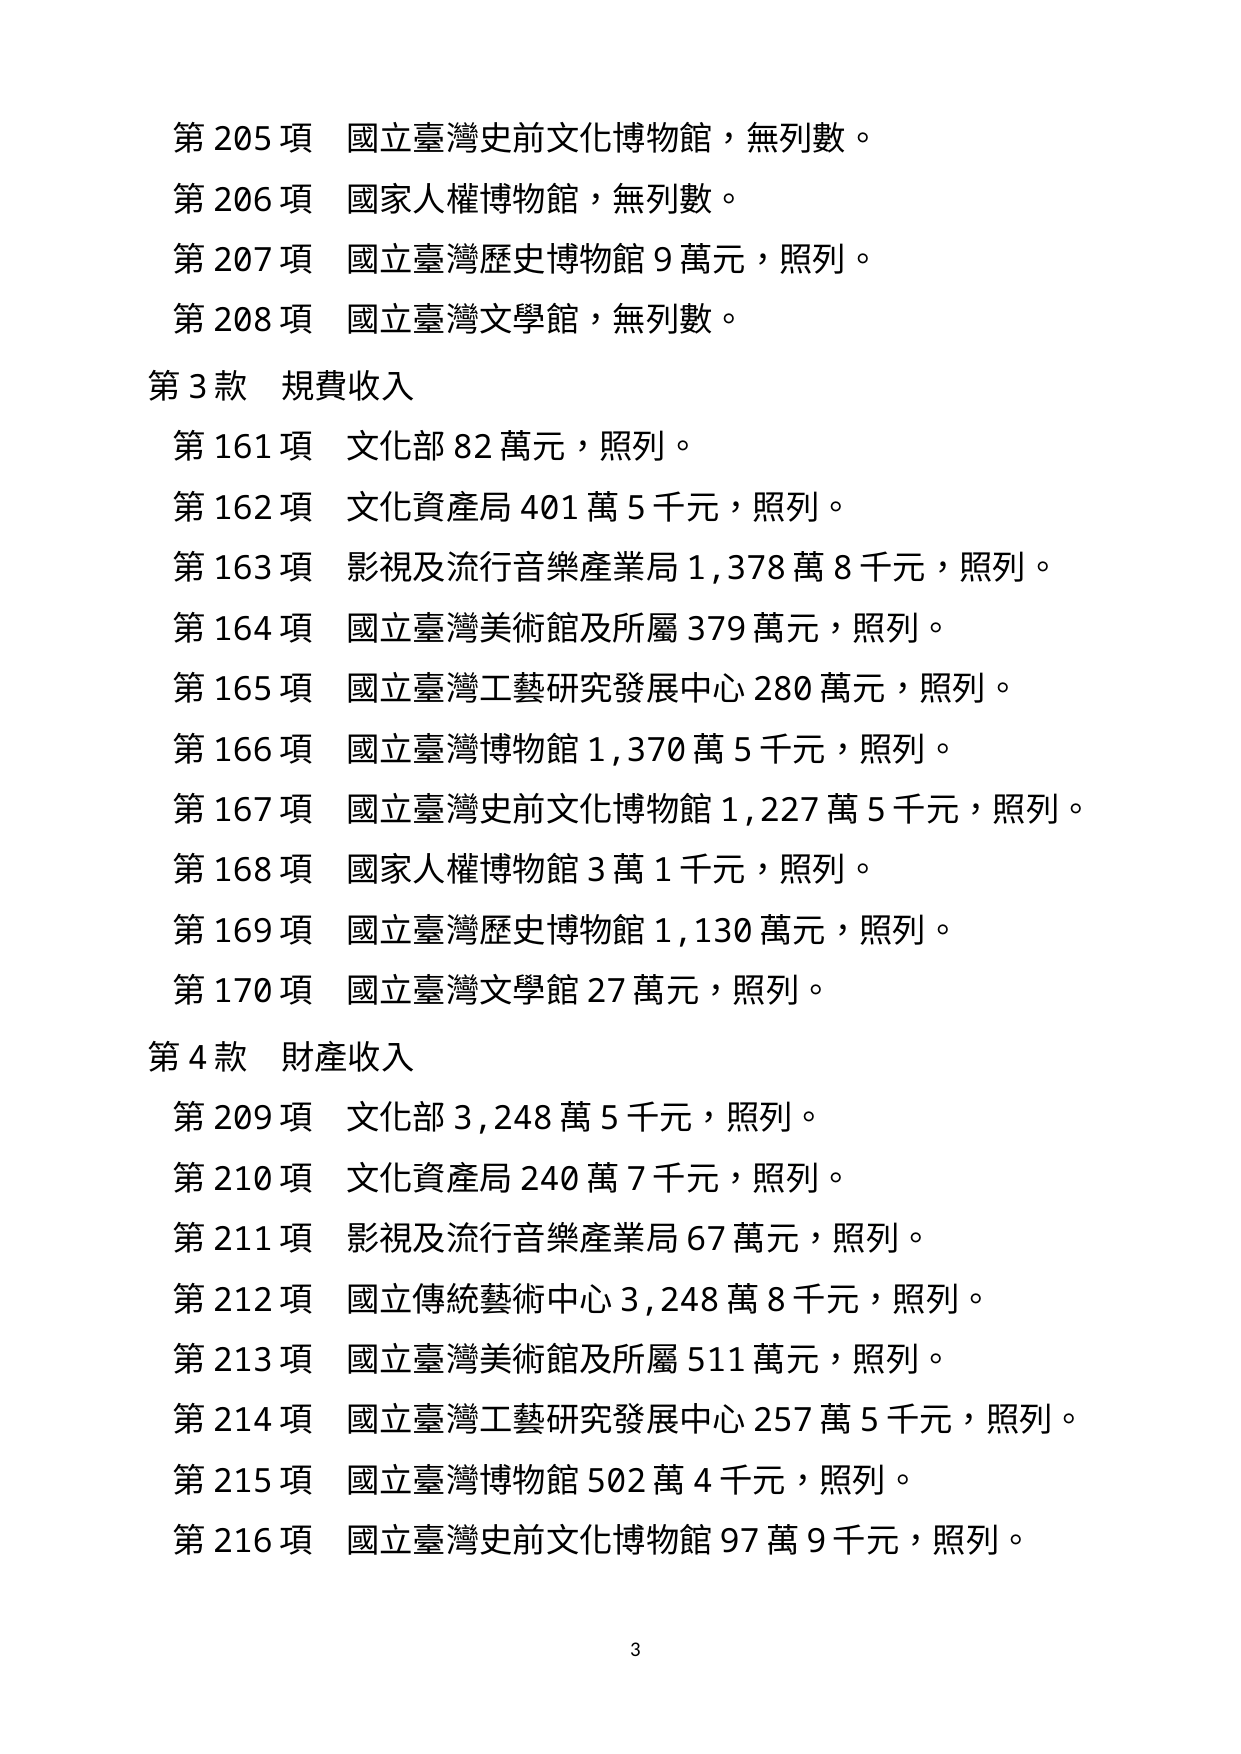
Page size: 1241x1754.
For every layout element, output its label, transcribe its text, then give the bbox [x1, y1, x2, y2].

text 第166項 國立臺灣博物館1,370萬5千元，照列。 [173, 723, 1122, 771]
text 第169項 國立臺灣歷史博物館1,130萬元，照列。 [173, 904, 1122, 952]
text 第210項 文化資產局240萬7千元，照列。 [173, 1152, 1122, 1200]
text 第207項 國立臺灣歷史博物館9萬元，照列。 [173, 233, 1122, 281]
text 第209項 文化部3,248萬5千元，照列。 [173, 1091, 1122, 1139]
text 第205項 國立臺灣史前文化博物館，無列數。 [173, 112, 1122, 160]
text 第167項 國立臺灣史前文化博物館1,227萬5千元，照列。 [173, 783, 1122, 831]
text 第162項 文化資產局401萬5千元，照列。 [173, 481, 1122, 529]
text 第165項 國立臺灣工藝研究發展中心280萬元，照列。 [173, 662, 1122, 710]
text 第211項 影視及流行音樂產業局67萬元，照列。 [173, 1212, 1122, 1260]
text 第216項 國立臺灣史前文化博物館97萬9千元，照列。 [173, 1514, 1122, 1562]
text 第213項 國立臺灣美術館及所屬511萬元，照列。 [173, 1333, 1122, 1381]
text 第214項 國立臺灣工藝研究發展中心257萬5千元，照列。 [173, 1393, 1122, 1441]
text 第215項 國立臺灣博物館502萬4千元，照列。 [173, 1454, 1122, 1502]
text 第208項 國立臺灣文學館，無列數。 [173, 293, 1122, 341]
text 第164項 國立臺灣美術館及所屬379萬元，照列。 [173, 602, 1122, 650]
text 第3款 規費收入 [148, 360, 1122, 408]
text 第212項 國立傳統藝術中心3,248萬8千元，照列。 [173, 1273, 1122, 1321]
text 第163項 影視及流行音樂產業局1,378萬8千元，照列。 [173, 541, 1122, 589]
text 第4款 財產收入 [148, 1031, 1122, 1079]
text 第161項 文化部82萬元，照列。 [173, 421, 1122, 468]
text 第206項 國家人權博物館，無列數。 [173, 173, 1122, 221]
text 第168項 國家人權博物館3萬1千元，照列。 [173, 843, 1122, 891]
text 第170項 國立臺灣文學館27萬元，照列。 [173, 964, 1122, 1012]
